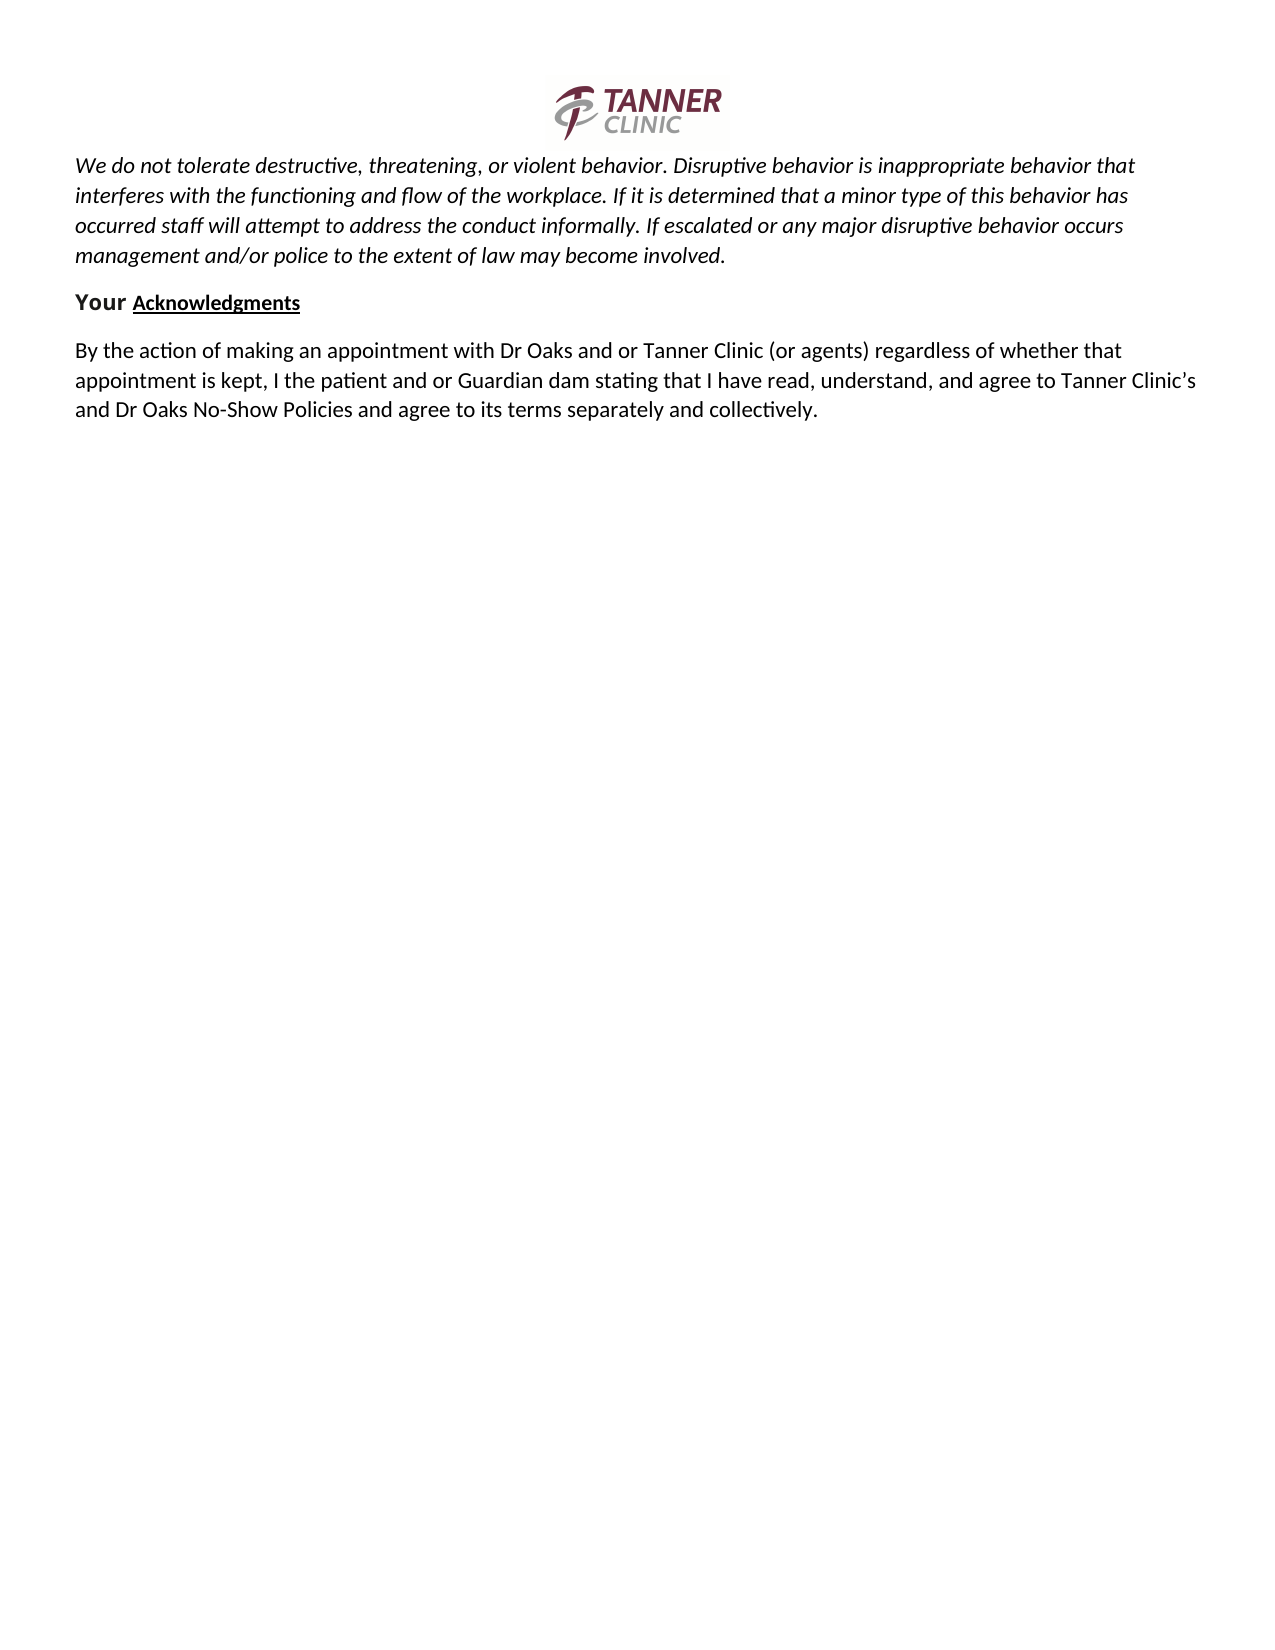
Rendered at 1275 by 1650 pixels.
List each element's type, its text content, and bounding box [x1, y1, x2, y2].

text Your Acknowledgments [75, 287, 1200, 317]
text By the action of making an appointment with Dr Oaks and or Tanner Clinic (or agents) regardless of whether that appointment is kept, I the patient and or Guardian dam stating that I have read, understand, and agree to Tanner Clinic’s and Dr Oaks No-Show Policies and agree to its terms separately and collectively. [75, 336, 1200, 424]
text We do not tolerate destructive, threatening, or violent behavior. Disruptive behavior is inappropriate behavior that interferes with the functioning and flow of the workplace. If it is determined that a minor type of this behavior has occurred staff will attempt to address the conduct informally. If escalated or any major disruptive behavior occurs management and/or police to the extent of law may become involved. [75, 151, 1200, 269]
